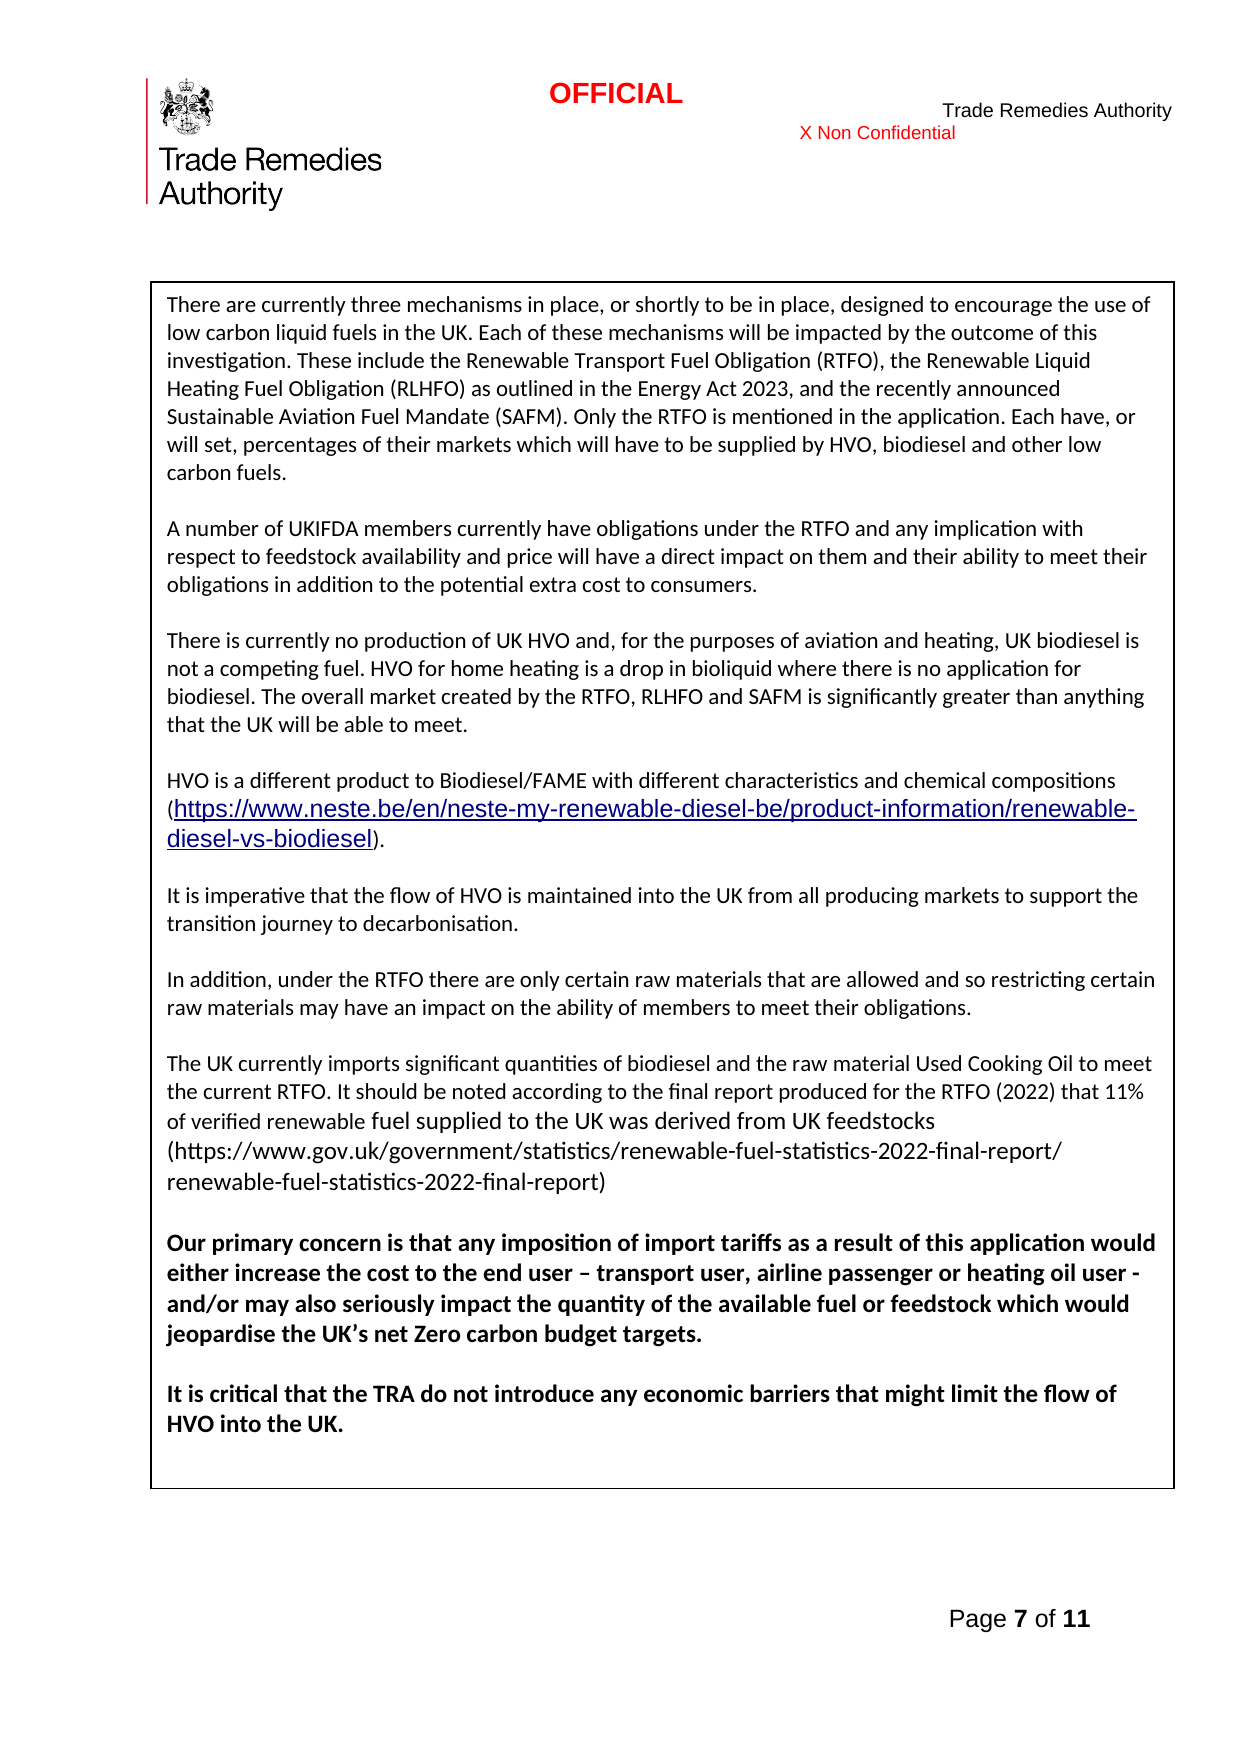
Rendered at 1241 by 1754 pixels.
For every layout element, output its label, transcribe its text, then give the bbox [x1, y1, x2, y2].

text In addition, under the RTFO there are only certain raw materials that are allowed and so restricting certain raw materials may have an impact on the ability of members to meet their obligations. [167, 965, 1158, 1021]
text It is critical that the TRA do not introduce any economic barriers that might limit the flow of HVO into the UK. [167, 1378, 1158, 1439]
text There is currently no production of UK HVO and, for the purposes of aviation and heating, UK biodiesel is not a competing fuel. HVO for home heating is a drop in bioliquid where there is no application for biodiesel. The overall market created by the RTFO, RLHFO and SAFM is significantly greater than anything that the UK will be able to meet. [167, 626, 1158, 738]
text Our primary concern is that any imposition of import tariffs as a result of this application would either increase the cost to the end user – transport user, airline passenger or heating oil user - and/or may also seriously impact the quantity of the available fuel or feedstock which would jeopardise the UK’s net Zero carbon budget targets. [167, 1227, 1158, 1349]
text A number of UKIFDA members currently have obligations under the RTFO and any implication with respect to feedstock availability and price will have a direct impact on them and their ability to meet their obligations in addition to the potential extra cost to consumers. [167, 514, 1158, 598]
text The UK currently imports significant quantities of biodiesel and the raw material Used Cooking Oil to meet the current RTFO. It should be noted according to the final report produced for the RTFO (2022) that 11% of verified renewable fuel supplied to the UK was derived from UK feedstocks (https://www.gov.uk/government/statistics/renewable-fuel-statistics-2022-final-report/renewable-fuel-statistics-2022-final-report) [167, 1049, 1158, 1196]
text HVO is a different product to Biodiesel/FAME with different characteristics and chemical compositions (https://www.neste.be/en/neste-my-renewable-diesel-be/product-information/renewable-diesel-vs-biodiesel). [167, 766, 1158, 853]
text There are currently three mechanisms in place, or shortly to be in place, designed to encourage the use of low carbon liquid fuels in the UK. Each of these mechanisms will be impacted by the outcome of this investigation. These include the Renewable Transport Fuel Obligation (RTFO), the Renewable Liquid Heating Fuel Obligation (RLHFO) as outlined in the Energy Act 2023, and the recently announced Sustainable Aviation Fuel Mandate (SAFM). Only the RTFO is mentioned in the application. Each have, or will set, percentages of their markets which will have to be supplied by HVO, biodiesel and other low carbon fuels. [167, 290, 1158, 486]
text It is imperative that the flow of HVO is maintained into the UK from all producing markets to support the transition journey to decarbonisation. [167, 881, 1158, 937]
